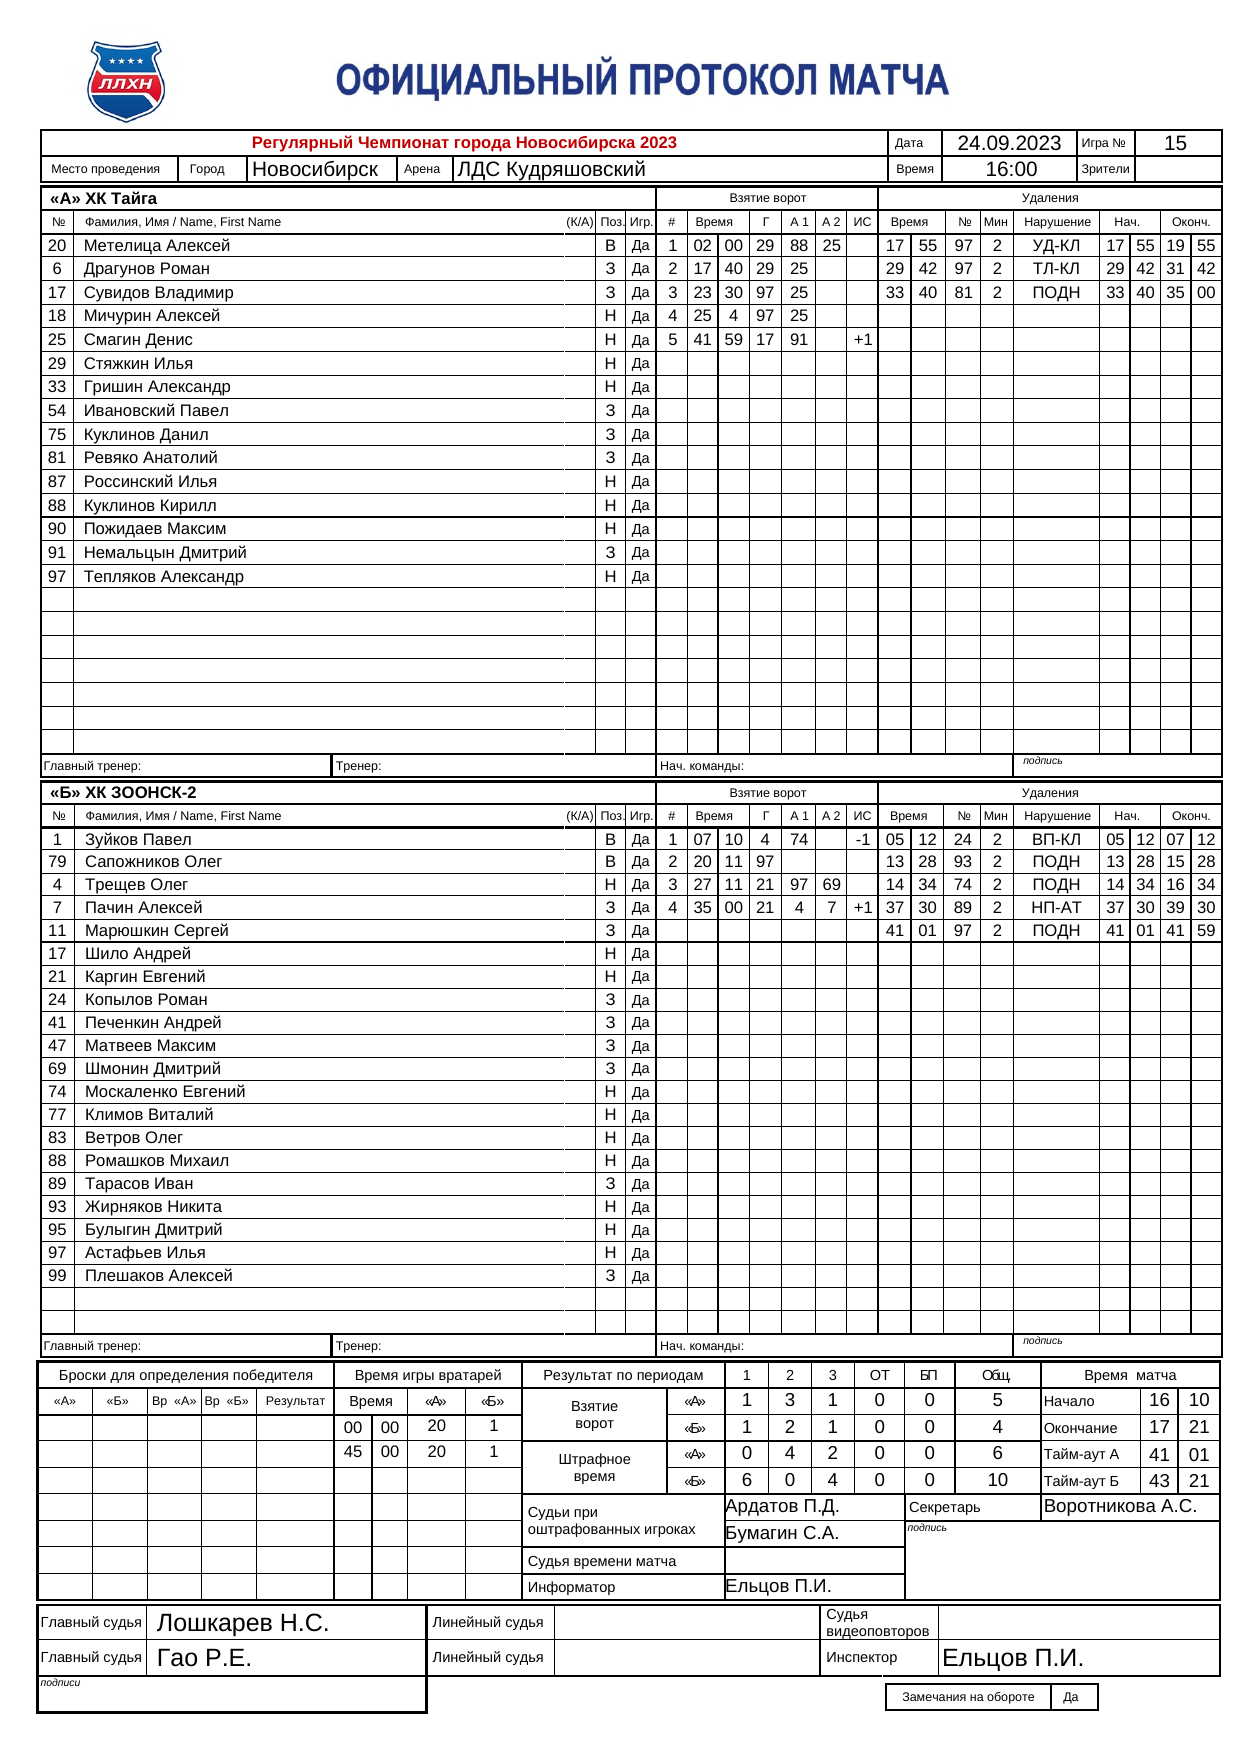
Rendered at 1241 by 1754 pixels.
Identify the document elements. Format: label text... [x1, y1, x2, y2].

table_cell [879, 565, 910, 587]
table_cell [912, 683, 945, 706]
table_cell [148, 1547, 201, 1573]
table_cell [782, 636, 815, 658]
table_cell Результат [257, 1389, 333, 1413]
table_cell [596, 588, 625, 611]
table_cell [981, 1219, 1013, 1241]
table_cell 4 [719, 305, 749, 327]
table_cell [847, 1104, 877, 1126]
table_cell [847, 683, 877, 706]
table_cell [1100, 636, 1129, 658]
table_cell 25 [782, 305, 815, 327]
table_cell Место проведения [42, 157, 177, 181]
table_cell [981, 1150, 1013, 1172]
table_cell +1 [847, 328, 877, 351]
table_cell Гришин Александр [74, 376, 564, 398]
table_cell [688, 1012, 717, 1033]
table_cell Да [626, 1058, 655, 1079]
table_cell Н [596, 943, 625, 964]
table_cell [816, 1311, 846, 1333]
table_cell [750, 399, 781, 422]
table_cell [719, 352, 749, 374]
table_cell [946, 683, 980, 706]
table_cell 0 [855, 1389, 904, 1413]
table_cell 2 [657, 850, 687, 872]
table_cell 3 [769, 1389, 811, 1413]
table_cell [847, 1173, 877, 1195]
table_cell [148, 1494, 201, 1520]
table_cell [719, 470, 749, 493]
table_cell [1014, 1012, 1099, 1033]
table_cell [879, 399, 910, 422]
table_cell [946, 376, 980, 398]
table_cell [782, 1173, 815, 1195]
table_cell [1131, 989, 1160, 1011]
table_cell [257, 1494, 333, 1520]
table_cell [626, 636, 655, 658]
table_cell [1192, 470, 1221, 493]
table_cell [202, 1416, 256, 1440]
table_cell [565, 707, 595, 729]
table_cell [750, 1311, 781, 1333]
table_cell [1100, 1288, 1129, 1310]
table_cell [657, 399, 687, 422]
table_cell [688, 565, 717, 587]
table_cell Жирняков Никита [75, 1196, 564, 1218]
table_cell [1131, 1012, 1160, 1033]
table_cell [1131, 399, 1160, 422]
table_cell [1161, 1150, 1190, 1172]
table_cell [93, 1416, 147, 1440]
table_cell Бумагин С.А. [726, 1521, 904, 1546]
table_cell Тайм-аут Б [1042, 1468, 1140, 1493]
table_cell [1014, 1311, 1099, 1333]
table_cell Метелица Алексей [74, 235, 564, 256]
table_cell [719, 683, 749, 706]
table_cell [1131, 352, 1160, 374]
table_cell [879, 1173, 910, 1195]
table_cell [816, 1127, 846, 1149]
table_cell [816, 281, 846, 303]
table_cell 20 [408, 1416, 465, 1440]
table_cell 20 [688, 850, 717, 872]
table_cell [847, 1150, 877, 1172]
table_cell [42, 588, 73, 611]
table_cell [946, 636, 980, 658]
table_cell [782, 565, 815, 587]
table_cell 00 [1192, 281, 1221, 303]
table_cell [981, 612, 1013, 634]
table_cell [912, 1012, 943, 1033]
table_cell [596, 730, 625, 753]
table_cell Ветров Олег [75, 1127, 564, 1149]
table_cell Сувидов Владимир [74, 281, 564, 303]
table_cell [1014, 376, 1099, 398]
table_cell [1161, 470, 1190, 493]
table_cell [657, 612, 687, 634]
table_cell [1192, 423, 1221, 445]
table_cell [565, 636, 595, 658]
table_cell 0 [769, 1468, 811, 1493]
table_cell Нарушение [1014, 211, 1099, 233]
table_cell [565, 1196, 595, 1218]
table_cell [257, 1521, 333, 1546]
table_cell [74, 636, 564, 658]
table_cell [816, 1196, 846, 1218]
table_cell «Б » [466, 1389, 521, 1413]
table_cell [750, 1127, 781, 1149]
table_cell 1 [726, 1415, 768, 1440]
table_cell [688, 352, 717, 374]
table_cell [750, 494, 781, 516]
table_cell Да [626, 352, 655, 374]
table_cell Тренер: [333, 1335, 655, 1356]
table_cell [1161, 1265, 1190, 1287]
table_cell Н [596, 1219, 625, 1241]
table_cell 12 [912, 829, 943, 849]
table_cell Да [626, 257, 655, 280]
table_cell 40 [1131, 281, 1160, 303]
table_cell [688, 1265, 717, 1287]
table_cell [981, 1127, 1013, 1149]
table_cell Да [626, 235, 655, 256]
table_cell [74, 683, 564, 706]
table_cell [1131, 1150, 1160, 1172]
table_cell [847, 874, 877, 895]
table_cell [946, 659, 980, 682]
table_cell [657, 683, 687, 706]
table_cell Матвеев Максим [75, 1035, 564, 1057]
table_cell [657, 1196, 687, 1218]
table_cell [1131, 423, 1160, 445]
table_cell Нач. [1100, 211, 1160, 233]
table_cell 17 [42, 943, 74, 964]
table_cell [750, 1196, 781, 1218]
table_cell [565, 541, 595, 564]
table_cell [912, 446, 945, 469]
table_cell 6 [956, 1442, 1040, 1467]
table_cell [596, 707, 625, 729]
table_cell 89 [944, 896, 980, 918]
table_cell 21 [750, 896, 781, 918]
table_cell [93, 1574, 147, 1599]
table_cell [1192, 376, 1221, 398]
table_cell [1100, 352, 1129, 374]
table_cell [912, 470, 945, 493]
table_cell [719, 1242, 749, 1264]
table_cell Трещев Олег [75, 874, 564, 895]
table_cell [912, 1265, 943, 1287]
table_cell ИС [847, 211, 877, 233]
table_cell 6 [726, 1468, 768, 1493]
table_cell [981, 399, 1013, 422]
table_cell [565, 1288, 595, 1310]
table_cell [42, 730, 73, 753]
table_cell [750, 1288, 781, 1310]
table_cell [782, 494, 815, 516]
table_cell [719, 1173, 749, 1195]
table_header 15 [1136, 131, 1221, 155]
table_cell [1100, 1012, 1129, 1033]
table_cell [657, 636, 687, 658]
table_cell [39, 1468, 92, 1493]
table_cell Н [596, 494, 625, 516]
table_cell 17 [1141, 1415, 1177, 1440]
table_cell [1161, 399, 1190, 422]
table_cell 24 [944, 829, 980, 849]
table_cell Лошкарев Н.С. [147, 1606, 425, 1639]
table_cell Время [688, 805, 749, 826]
table_cell [657, 943, 687, 964]
table_cell Шило Андрей [75, 943, 564, 964]
table_cell [847, 470, 877, 493]
table_cell 91 [42, 541, 73, 564]
table_cell 4 [42, 874, 74, 895]
table_cell [565, 874, 595, 895]
table_cell 1 [812, 1415, 854, 1440]
table_cell [1131, 1081, 1160, 1103]
table_cell [981, 470, 1013, 493]
table_cell [1161, 423, 1190, 445]
table_cell [1192, 1219, 1221, 1241]
table_cell [1161, 730, 1190, 753]
table_cell Куклинов Данил [74, 423, 564, 445]
table_cell 11 [719, 850, 749, 872]
table_cell [466, 1574, 521, 1599]
table_cell [782, 1058, 815, 1079]
table_cell Копылов Роман [75, 989, 564, 1011]
table_cell 4 [769, 1442, 811, 1467]
table_cell Город [179, 157, 246, 181]
table_cell «Б» [668, 1415, 724, 1440]
table_cell [1014, 1242, 1099, 1264]
table_cell [688, 1219, 717, 1241]
table_cell [1192, 683, 1221, 706]
table_cell Арена [398, 157, 452, 181]
table_cell [1100, 376, 1129, 398]
table_cell № [42, 805, 74, 826]
table_cell [782, 1196, 815, 1218]
table_cell [816, 1104, 846, 1126]
table_cell 25 [782, 257, 815, 280]
table_cell [847, 281, 877, 303]
table_cell 42 [1192, 257, 1221, 280]
table_cell [565, 423, 595, 445]
table_cell 4 [657, 896, 687, 918]
table_cell Да [626, 989, 655, 1011]
table_cell [1192, 707, 1221, 729]
table_cell Зуйков Павел [75, 829, 564, 849]
table_cell А 1 [782, 805, 815, 826]
table_cell [42, 659, 73, 682]
table_cell [1100, 1058, 1129, 1079]
table_cell [1161, 943, 1190, 964]
table_cell [816, 1150, 846, 1172]
table_cell [565, 235, 595, 256]
table_cell # [657, 805, 687, 826]
table_cell [1192, 1196, 1221, 1218]
table_cell [847, 1081, 877, 1103]
table_cell [847, 730, 877, 753]
table_cell «А» [408, 1389, 465, 1413]
table_cell [847, 305, 877, 327]
table_cell [719, 612, 749, 634]
table_cell Линейный судья [428, 1640, 554, 1675]
table_cell [1131, 683, 1160, 706]
table_cell [981, 683, 1013, 706]
table_cell [847, 588, 877, 611]
table_cell [257, 1468, 333, 1493]
table_cell [816, 352, 846, 374]
table_cell [1131, 1035, 1160, 1057]
table_cell [816, 850, 846, 872]
table_cell [1131, 376, 1160, 398]
table_cell [1131, 707, 1160, 729]
table_cell [688, 1081, 717, 1103]
table_cell Н [596, 352, 625, 374]
table_cell Зрители [1078, 157, 1134, 181]
table_cell [1192, 1288, 1221, 1310]
table_cell [1014, 1081, 1099, 1103]
table_cell [1014, 1288, 1099, 1310]
table_cell [1131, 470, 1160, 493]
table_cell [816, 446, 846, 469]
table_cell [657, 541, 687, 564]
table_cell 14 [879, 874, 910, 895]
table_cell [555, 1640, 819, 1675]
table_cell [1100, 1219, 1129, 1241]
table_cell [879, 541, 910, 564]
table_cell Ардатов П.Д. [726, 1495, 904, 1520]
table_cell 2 [981, 920, 1013, 941]
table_cell [1192, 659, 1221, 682]
table_cell [1014, 1035, 1099, 1057]
table_cell [782, 1311, 815, 1333]
table_cell (К/А) [565, 211, 595, 233]
table_cell 2 [981, 235, 1013, 256]
table_cell 2 [657, 257, 687, 280]
table_cell 11 [719, 874, 749, 895]
table_cell [782, 730, 815, 753]
table_cell [626, 1311, 655, 1333]
table_cell 2 [812, 1442, 854, 1467]
table_cell 35 [1161, 281, 1190, 303]
table_cell [750, 1265, 781, 1287]
table_cell [816, 1058, 846, 1079]
table_cell [335, 1547, 371, 1573]
table_cell [912, 966, 943, 987]
table_cell Судья времени матча [523, 1548, 724, 1573]
table_cell [816, 612, 846, 634]
table_cell [912, 1058, 943, 1079]
table_cell [202, 1441, 256, 1467]
table_cell [883, 1677, 1220, 1681]
table_cell Фамилия, Имя / Name, First Name [75, 805, 565, 826]
table_cell [688, 399, 717, 422]
table_cell 5 [956, 1389, 1040, 1413]
table_cell Да [626, 305, 655, 327]
table_cell 07 [1161, 829, 1190, 849]
table_cell [847, 376, 877, 398]
table_cell [1100, 730, 1129, 753]
table_cell [466, 1494, 521, 1520]
table_cell [408, 1494, 465, 1520]
table_cell Оконч. [1161, 805, 1221, 826]
table_cell [946, 612, 980, 634]
table_cell Н [596, 328, 625, 351]
table_cell [816, 1288, 846, 1310]
table_cell 42 [912, 257, 945, 280]
table_cell [719, 920, 749, 941]
table_cell [1161, 1035, 1190, 1057]
table_cell [1100, 305, 1129, 327]
table_cell [1161, 588, 1190, 611]
table_cell [816, 1035, 846, 1057]
table_cell [750, 423, 781, 445]
table_cell [719, 1035, 749, 1057]
table_cell [782, 707, 815, 729]
table_cell [939, 1606, 1219, 1639]
table_cell [719, 1058, 749, 1079]
table_cell [912, 518, 945, 540]
table_cell [750, 565, 781, 587]
table_cell [1161, 1196, 1190, 1218]
table_cell [847, 612, 877, 634]
table_cell НП-АТ [1014, 896, 1099, 918]
table_cell [944, 1173, 980, 1195]
table_cell [946, 328, 980, 351]
table_cell [466, 1521, 521, 1546]
table_cell [912, 1035, 943, 1057]
table_cell [912, 1219, 943, 1241]
table_cell [1131, 1242, 1160, 1264]
table_cell [565, 305, 595, 327]
table_cell [879, 683, 910, 706]
table_cell [719, 376, 749, 398]
table_cell [981, 730, 1013, 753]
table_cell [1136, 157, 1221, 181]
table_cell [816, 920, 846, 941]
table_cell [782, 1288, 815, 1310]
table_cell [912, 612, 945, 634]
table_cell 33 [1100, 281, 1129, 303]
table_cell [1014, 470, 1099, 493]
table_cell [1100, 565, 1129, 587]
table_cell [816, 376, 846, 398]
table_cell 88 [42, 494, 73, 516]
table_cell [688, 1311, 717, 1333]
table_cell А 2 [816, 805, 846, 826]
table_cell [816, 943, 846, 964]
table_cell Да [626, 896, 655, 918]
table_cell 1 [726, 1389, 768, 1413]
table_cell [946, 399, 980, 422]
table_cell [1100, 1150, 1129, 1172]
table_cell [565, 328, 595, 351]
table_cell [688, 1104, 717, 1126]
table_cell 95 [42, 1219, 74, 1241]
table_cell 25 [42, 328, 73, 351]
table_cell [596, 1311, 625, 1333]
table_cell Да [626, 541, 655, 564]
table_cell [1192, 305, 1221, 327]
table_cell [750, 989, 781, 1011]
table_cell Сапожников Олег [75, 850, 564, 872]
table_cell [148, 1521, 201, 1546]
table_cell [1099, 1682, 1220, 1711]
table_header Удаления [879, 188, 1221, 209]
table_cell [944, 1265, 980, 1287]
table_cell [944, 1127, 980, 1149]
table_cell [657, 1012, 687, 1033]
table_cell [565, 257, 595, 280]
table_cell [202, 1494, 256, 1520]
table_cell 27 [688, 874, 717, 895]
table_cell 3 [657, 281, 687, 303]
table_cell [879, 730, 910, 753]
table_cell [1161, 565, 1190, 587]
table_cell [42, 1288, 74, 1310]
table_cell 74 [782, 829, 815, 849]
table_cell 01 [912, 920, 943, 941]
table_cell [1100, 470, 1129, 493]
table_cell [1100, 1035, 1129, 1057]
table_cell [596, 683, 625, 706]
table_cell [1161, 1012, 1190, 1033]
table_cell [912, 423, 945, 445]
table_cell З [596, 1035, 625, 1057]
table_cell Нарушение [1014, 805, 1099, 826]
table_cell В [596, 235, 625, 256]
table_cell [1192, 989, 1221, 1011]
table_cell [719, 989, 749, 1011]
table_cell 41 [1161, 920, 1190, 941]
table_cell # [657, 211, 687, 233]
table_cell 17 [688, 257, 717, 280]
table_cell [816, 1012, 846, 1033]
table_cell [1192, 1081, 1221, 1103]
table_cell [879, 494, 910, 516]
table_cell [1192, 1173, 1221, 1195]
table_cell Куклинов Кирилл [74, 494, 564, 516]
table_header ОТ [855, 1363, 904, 1387]
table_cell Климов Виталий [75, 1104, 564, 1126]
table_cell [1131, 305, 1160, 327]
table_cell Да [626, 446, 655, 469]
table_cell [816, 328, 846, 351]
table_cell [719, 966, 749, 987]
table_cell [944, 1219, 980, 1241]
table_cell [1161, 636, 1190, 658]
table_cell 21 [42, 966, 74, 987]
table_cell Ревяко Анатолий [74, 446, 564, 469]
table_cell [1131, 1058, 1160, 1079]
table_cell Да [626, 494, 655, 516]
table_cell [565, 1219, 595, 1241]
table_cell [373, 1521, 407, 1546]
table_cell [596, 1288, 625, 1310]
table_cell [847, 399, 877, 422]
table_cell [981, 1035, 1013, 1057]
table_cell [879, 1288, 910, 1310]
table_cell [981, 966, 1013, 987]
table_cell 29 [750, 235, 781, 256]
table_cell [657, 659, 687, 682]
table_cell [688, 966, 717, 987]
table_cell [1161, 1242, 1190, 1264]
table_cell [42, 683, 73, 706]
table_cell +1 [847, 896, 877, 918]
table_cell [981, 352, 1013, 374]
table_cell [879, 1104, 910, 1126]
table_cell [879, 1058, 910, 1079]
table_cell 97 [946, 235, 980, 256]
table_cell [688, 730, 717, 753]
table_cell 97 [782, 874, 815, 895]
table_cell [816, 518, 846, 540]
table_cell [1100, 588, 1129, 611]
table_cell 3 [657, 874, 687, 895]
table_cell Да [626, 1242, 655, 1264]
table_cell [847, 352, 877, 374]
table_cell [816, 636, 846, 658]
table_cell Время [889, 157, 941, 181]
table_cell [565, 1081, 595, 1103]
table_cell [750, 659, 781, 682]
table_cell Ромашков Михаил [75, 1150, 564, 1172]
table_cell Поз. [596, 211, 625, 233]
table_cell [750, 1058, 781, 1079]
table_cell З [596, 1012, 625, 1033]
table_cell [1014, 494, 1099, 516]
table_cell 81 [42, 446, 73, 469]
table_cell [257, 1547, 333, 1573]
table_cell Да [626, 1150, 655, 1172]
table_cell [847, 1058, 877, 1079]
table_cell [879, 1311, 910, 1333]
table_cell [1161, 1219, 1190, 1241]
table_cell Плешаков Алексей [75, 1265, 564, 1287]
table_cell [847, 565, 877, 587]
table_cell [816, 730, 846, 753]
table_cell [944, 943, 980, 964]
table_cell [565, 446, 595, 469]
table_cell [74, 612, 564, 634]
table_cell [596, 659, 625, 682]
table_cell Да [626, 829, 655, 849]
table_cell Н [596, 1127, 625, 1149]
table_cell Время [879, 211, 945, 233]
table_cell [408, 1574, 465, 1599]
table_cell [782, 423, 815, 445]
table_cell [944, 1311, 980, 1333]
table_cell [946, 541, 980, 564]
table_cell 4 [657, 305, 687, 327]
table_cell 2 [981, 896, 1013, 918]
table_cell [688, 376, 717, 398]
table_cell [657, 1104, 687, 1126]
table_cell [1192, 966, 1221, 987]
table_cell [75, 1311, 564, 1333]
table_cell [847, 989, 877, 1011]
table_cell [750, 470, 781, 493]
table_cell [1161, 518, 1190, 540]
table_cell [657, 1288, 687, 1310]
table_cell [750, 612, 781, 634]
table_header Удаления [879, 783, 1221, 803]
table_cell [1131, 659, 1160, 682]
table_cell [148, 1468, 201, 1493]
table_cell [1100, 943, 1129, 964]
table_cell Да [626, 1104, 655, 1126]
table_cell [1131, 565, 1160, 587]
table_cell [750, 588, 781, 611]
table_cell [981, 376, 1013, 398]
table_cell [782, 966, 815, 987]
table_cell 59 [1192, 920, 1221, 941]
table_cell [148, 1441, 201, 1467]
table_cell Окончание [1042, 1415, 1140, 1440]
table_cell [847, 541, 877, 564]
table_cell [1131, 636, 1160, 658]
table_cell 11 [42, 920, 74, 941]
table_cell ПОДН [1014, 281, 1099, 303]
table_cell [719, 1012, 749, 1033]
table_cell Н [596, 1242, 625, 1264]
table_header 2 [769, 1363, 811, 1387]
table_cell Оконч. [1161, 211, 1221, 233]
table_cell [1014, 328, 1099, 351]
table_cell [782, 541, 815, 564]
table_cell Тайм-аут А [1042, 1441, 1140, 1467]
table_cell А 1 [782, 211, 815, 233]
table_cell [847, 920, 877, 941]
table_cell 45 [335, 1441, 371, 1467]
table_cell 69 [42, 1058, 74, 1079]
table_cell -1 [847, 829, 877, 849]
table_cell Время [879, 805, 943, 826]
table_cell [816, 966, 846, 987]
table_cell [750, 683, 781, 706]
table_cell [688, 518, 717, 540]
table_cell 39 [1161, 896, 1190, 918]
table_cell [879, 966, 910, 987]
table_cell [816, 1219, 846, 1241]
table_cell [944, 1242, 980, 1264]
table_cell [1100, 328, 1129, 351]
table_cell [1161, 1127, 1190, 1149]
table_cell 20 [42, 235, 73, 256]
table_cell 74 [944, 874, 980, 895]
table_cell [657, 470, 687, 493]
table_cell 97 [42, 565, 73, 587]
table_cell [981, 565, 1013, 587]
table_cell [1131, 446, 1160, 469]
table_cell В [596, 829, 625, 849]
table_cell Драгунов Роман [74, 257, 564, 280]
table_cell [335, 1574, 371, 1599]
table_cell [688, 588, 717, 611]
table_cell Взятие ворот [523, 1389, 666, 1440]
table_cell З [596, 399, 625, 422]
table_cell 55 [1192, 235, 1221, 256]
table_cell [565, 376, 595, 398]
table_header 24.09.2023 [943, 131, 1076, 155]
table_cell [981, 1012, 1013, 1033]
table_cell 07 [688, 829, 717, 849]
table_cell [1014, 730, 1099, 753]
table_cell [565, 1242, 595, 1264]
table_cell [202, 1574, 256, 1599]
table_cell [1131, 541, 1160, 564]
table_cell [657, 1242, 687, 1264]
table_cell [1192, 1265, 1221, 1287]
table_cell [688, 446, 717, 469]
table_cell [657, 588, 687, 611]
table_cell 16 [1161, 874, 1190, 895]
table_cell [626, 588, 655, 611]
table_cell [816, 494, 846, 516]
table_cell [726, 1548, 904, 1573]
table_cell [750, 1104, 781, 1126]
table_cell [565, 683, 595, 706]
table_cell [1161, 376, 1190, 398]
table_cell [1131, 943, 1160, 964]
table_header 3 [812, 1363, 854, 1387]
table_cell [946, 588, 980, 611]
table_cell [879, 1265, 910, 1287]
table_cell [1131, 1196, 1160, 1218]
table_cell 0 [855, 1415, 904, 1440]
table_cell № [944, 805, 980, 826]
table_cell [750, 518, 781, 540]
table_cell [1161, 1104, 1190, 1126]
table_cell [912, 659, 945, 682]
table_cell [688, 1288, 717, 1310]
table_cell [1014, 446, 1099, 469]
table_cell 16:00 [943, 157, 1076, 181]
table_cell подпись [1014, 1335, 1221, 1356]
table_header Игра № [1078, 131, 1134, 155]
table_cell «А» [39, 1389, 92, 1413]
table_cell Время [688, 211, 749, 233]
table_cell [719, 423, 749, 445]
table_cell 25 [688, 305, 717, 327]
table_cell 59 [719, 328, 749, 351]
table_cell [750, 707, 781, 729]
table_cell [565, 1058, 595, 1079]
table_cell [93, 1547, 147, 1573]
table_cell [1192, 943, 1221, 964]
table_cell [719, 1127, 749, 1149]
table_cell [657, 518, 687, 540]
table_cell [879, 1150, 910, 1172]
table_cell 0 [726, 1442, 768, 1467]
table_cell [565, 989, 595, 1011]
table_cell [688, 1035, 717, 1057]
table_cell [565, 1035, 595, 1057]
table_cell [847, 966, 877, 987]
table_cell [946, 707, 980, 729]
table_cell [912, 707, 945, 729]
table_cell Да [626, 850, 655, 872]
table_cell 17 [879, 235, 910, 256]
table_cell [782, 1265, 815, 1287]
table_cell 1 [657, 235, 687, 256]
table_cell [981, 1311, 1013, 1333]
table_cell [912, 305, 945, 327]
table_cell [782, 1150, 815, 1172]
table_cell [93, 1441, 147, 1467]
table_cell [596, 612, 625, 634]
table_cell [912, 636, 945, 658]
table_cell [1014, 1219, 1099, 1241]
table_cell [944, 989, 980, 1011]
table_cell [42, 636, 73, 658]
table_cell [944, 1058, 980, 1079]
table_cell [816, 470, 846, 493]
table_cell [1100, 659, 1129, 682]
table_cell [688, 1173, 717, 1195]
table_cell [202, 1521, 256, 1546]
table_cell З [596, 257, 625, 280]
table_cell 17 [1100, 235, 1129, 256]
table_cell № [42, 211, 73, 233]
table_cell [719, 1288, 749, 1310]
picture [5, 28, 1179, 129]
table_cell [719, 1265, 749, 1287]
table_cell [847, 257, 877, 280]
table_cell 21 [750, 874, 781, 895]
table_cell [750, 636, 781, 658]
table_cell [1100, 446, 1129, 469]
table_cell № [946, 211, 980, 233]
table_cell 01 [1131, 920, 1160, 941]
table_cell ТЛ-КЛ [1014, 257, 1099, 280]
table_cell [688, 707, 717, 729]
table_cell 97 [750, 850, 781, 872]
table_cell [1192, 352, 1221, 374]
table_cell [782, 943, 815, 964]
table_cell [373, 1547, 407, 1573]
table_cell [912, 943, 943, 964]
table_cell [879, 423, 910, 445]
table_cell подпись [1014, 755, 1221, 776]
table_cell [719, 730, 749, 753]
table_cell [719, 1196, 749, 1218]
table_cell [944, 1288, 980, 1310]
table_header БП [905, 1363, 954, 1387]
table_cell [816, 423, 846, 445]
table_cell 1 [42, 829, 74, 849]
table_cell [688, 1058, 717, 1079]
table_cell [912, 1288, 943, 1310]
table_cell [657, 1150, 687, 1172]
table_cell [1014, 683, 1099, 706]
table_cell 29 [879, 257, 910, 280]
table_cell 30 [1192, 896, 1221, 918]
table_cell [879, 328, 910, 351]
table_cell Да [626, 518, 655, 540]
table_cell 10 [719, 829, 749, 849]
table_cell [750, 446, 781, 469]
table_cell Да [626, 423, 655, 445]
table_cell Да [626, 328, 655, 351]
table_cell [946, 423, 980, 445]
table_cell Смагин Денис [74, 328, 564, 351]
table_cell 0 [855, 1442, 904, 1467]
table_cell [1161, 494, 1190, 516]
table_cell [1131, 1127, 1160, 1149]
table_cell [1014, 399, 1099, 422]
table_cell [879, 376, 910, 398]
table_cell [816, 829, 846, 849]
table_cell [1014, 989, 1099, 1011]
table_header 1 [726, 1363, 768, 1387]
table_cell Гао Р.Е. [147, 1640, 425, 1675]
table_cell [373, 1574, 407, 1599]
table_cell Да [626, 1081, 655, 1103]
table_cell 23 [688, 281, 717, 303]
table_cell [1161, 989, 1190, 1011]
table_cell Астафьев Илья [75, 1242, 564, 1264]
table_cell [719, 1081, 749, 1103]
table_cell [688, 470, 717, 493]
table_cell Судья видеоповторов [821, 1606, 938, 1639]
table_cell [373, 1468, 407, 1493]
table_cell [1014, 636, 1099, 658]
table_cell 0 [905, 1442, 954, 1467]
table_cell [1192, 588, 1221, 611]
table_cell Игр. [626, 805, 655, 826]
table_cell [688, 1127, 717, 1149]
table_cell [1131, 1311, 1160, 1333]
table_cell 1 [466, 1416, 521, 1440]
table_cell [408, 1547, 465, 1573]
table_cell 12 [1131, 829, 1160, 849]
table_cell 1 [812, 1389, 854, 1413]
table_cell [565, 281, 595, 303]
table_cell [879, 1127, 910, 1149]
table_cell [782, 1127, 815, 1149]
table_cell [912, 1104, 943, 1126]
table_cell 2 [981, 850, 1013, 872]
table_cell [879, 612, 910, 634]
table_cell [565, 470, 595, 493]
table_cell [847, 1196, 877, 1218]
table_cell [657, 920, 687, 941]
table_cell [750, 541, 781, 564]
table_cell [1014, 352, 1099, 374]
table_cell Да [626, 1173, 655, 1195]
table_cell Главный судья [39, 1606, 146, 1639]
table_cell [688, 683, 717, 706]
table_cell [946, 518, 980, 540]
table_cell [912, 989, 943, 1011]
table_cell 14 [1100, 874, 1129, 895]
table_cell [688, 1150, 717, 1172]
table_cell [750, 1219, 781, 1241]
table_cell 00 [373, 1441, 407, 1467]
table_cell [1100, 1127, 1129, 1149]
table_cell 05 [1100, 829, 1129, 849]
table_cell [782, 399, 815, 422]
table_cell 97 [42, 1242, 74, 1264]
table_cell Да [626, 920, 655, 941]
table_cell [782, 1081, 815, 1103]
table_cell А 2 [816, 211, 846, 233]
table_cell [1192, 565, 1221, 587]
table_cell подпись [906, 1522, 1219, 1599]
table_cell 7 [816, 896, 846, 918]
table_cell Н [596, 565, 625, 587]
table_cell [1100, 518, 1129, 540]
table_cell 41 [879, 920, 910, 941]
table_cell 1 [657, 829, 687, 849]
table_cell Да [626, 966, 655, 987]
table_cell [1100, 707, 1129, 729]
table_cell [408, 1468, 465, 1493]
table_cell [1014, 1127, 1099, 1149]
table_cell [1131, 612, 1160, 634]
table_cell [257, 1574, 333, 1599]
table_cell [750, 1012, 781, 1033]
table_cell Да [626, 1012, 655, 1033]
table_cell [946, 730, 980, 753]
table_cell [946, 565, 980, 587]
table_cell 16 [1141, 1389, 1177, 1413]
table_cell [912, 376, 945, 398]
table_cell Поз. [596, 805, 625, 826]
table_cell «А» [668, 1442, 724, 1467]
table_cell [1100, 683, 1129, 706]
table_cell [1192, 399, 1221, 422]
table_cell 25 [816, 235, 846, 256]
table_header Да [1052, 1685, 1097, 1709]
table_cell [1161, 1081, 1190, 1103]
table_header Регулярный Чемпионат города Новосибирска 2023 [42, 131, 887, 155]
table_cell [39, 1574, 92, 1599]
table_cell [847, 235, 877, 256]
table_cell [1014, 1150, 1099, 1172]
table_cell 6 [42, 257, 73, 280]
table_cell 89 [42, 1173, 74, 1195]
table_cell Печенкин Андрей [75, 1012, 564, 1033]
table_cell 97 [750, 305, 781, 327]
table_cell 28 [1131, 850, 1160, 872]
table_cell [657, 1127, 687, 1149]
table_cell 28 [1192, 850, 1221, 872]
table_cell 37 [1100, 896, 1129, 918]
table_cell 30 [912, 896, 943, 918]
table_cell [657, 1035, 687, 1057]
table_cell УД-КЛ [1014, 235, 1099, 256]
table_cell [879, 943, 910, 964]
table_cell [847, 636, 877, 658]
table_cell 4 [956, 1415, 1040, 1440]
table_cell [719, 1104, 749, 1126]
table_cell 29 [750, 257, 781, 280]
table_cell [981, 1173, 1013, 1195]
table_cell 77 [42, 1104, 74, 1126]
table_cell 97 [946, 257, 980, 280]
table_cell [1131, 328, 1160, 351]
table_cell [719, 588, 749, 611]
table_cell [1161, 659, 1190, 682]
table_cell З [596, 1058, 625, 1079]
table_cell [782, 470, 815, 493]
table_cell [879, 707, 910, 729]
table_cell [1161, 446, 1190, 469]
table_cell [981, 1081, 1013, 1103]
table_cell [1192, 636, 1221, 658]
table_cell [981, 1104, 1013, 1126]
table_cell 17 [42, 281, 73, 303]
table_cell [912, 399, 945, 422]
table_cell Вр «А» [148, 1389, 201, 1413]
table_cell [565, 850, 595, 872]
table_cell [1014, 305, 1099, 327]
table_cell 93 [42, 1196, 74, 1218]
table_cell ПОДН [1014, 920, 1099, 941]
table_cell [1014, 1058, 1099, 1079]
table_cell Тарасов Иван [75, 1173, 564, 1195]
table_cell Время [335, 1389, 407, 1413]
table_cell [74, 730, 564, 753]
table_cell [1014, 659, 1099, 682]
table_cell [879, 1196, 910, 1218]
table_cell [879, 636, 910, 658]
table_cell Н [596, 874, 625, 895]
table_cell Штрафное время [523, 1442, 666, 1493]
table_cell [42, 1311, 74, 1333]
table_cell [981, 328, 1013, 351]
table_cell Пожидаев Максим [74, 518, 564, 540]
table_cell [688, 636, 717, 658]
table_cell [816, 1173, 846, 1195]
table_cell [565, 399, 595, 422]
table_cell [1100, 1265, 1129, 1287]
table_cell [1192, 1311, 1221, 1333]
table_cell [719, 565, 749, 587]
table_cell [39, 1494, 92, 1520]
table_cell Россинский Илья [74, 470, 564, 493]
table_cell [1014, 541, 1099, 564]
table_cell [202, 1547, 256, 1573]
table_cell 87 [42, 470, 73, 493]
table_cell [981, 541, 1013, 564]
table_cell [657, 423, 687, 445]
table_cell [782, 1035, 815, 1057]
table_cell 2 [981, 829, 1013, 849]
table_cell «Б» [93, 1389, 147, 1413]
table_cell 34 [1131, 874, 1160, 895]
table_cell [816, 305, 846, 327]
table_cell Да [626, 1035, 655, 1057]
table_cell Каргин Евгений [75, 966, 564, 987]
table_cell [1100, 1196, 1129, 1218]
table_cell [1014, 1265, 1099, 1287]
table_cell [657, 376, 687, 398]
table_cell 47 [42, 1035, 74, 1057]
table_cell [74, 707, 564, 729]
table_cell 10 [1179, 1389, 1219, 1413]
table_cell 74 [42, 1081, 74, 1103]
table_cell Игр. [626, 211, 655, 233]
table_cell 29 [1100, 257, 1129, 280]
table_cell 93 [944, 850, 980, 872]
table_cell [1014, 707, 1099, 729]
table_cell [1100, 423, 1129, 445]
table_cell [981, 1196, 1013, 1218]
table_cell [565, 966, 595, 987]
table_cell 00 [373, 1416, 407, 1440]
table_cell 41 [1100, 920, 1129, 941]
table_cell [782, 1219, 815, 1241]
table_cell [1192, 1035, 1221, 1057]
table_cell Мин [981, 805, 1013, 826]
table_cell [565, 1127, 595, 1149]
table_cell [847, 1219, 877, 1241]
table_cell [1161, 1288, 1190, 1310]
table_header Время игры вратарей [335, 1363, 521, 1387]
table_cell [981, 423, 1013, 445]
table_cell [1192, 1127, 1221, 1149]
table_cell [912, 1150, 943, 1172]
table_cell Н [596, 470, 625, 493]
table_cell [565, 1173, 595, 1195]
table_cell [657, 1173, 687, 1195]
table_cell 4 [812, 1468, 854, 1493]
table_cell [944, 1012, 980, 1033]
table_cell [1131, 494, 1160, 516]
table_cell [719, 636, 749, 658]
table_cell [816, 257, 846, 280]
table_cell [912, 1081, 943, 1103]
table_cell [847, 1035, 877, 1057]
table_cell [1100, 494, 1129, 516]
table_cell [847, 1127, 877, 1149]
table_cell [1192, 541, 1221, 564]
table_cell Инспектор [821, 1640, 938, 1675]
table_cell [688, 920, 717, 941]
table_cell [912, 1173, 943, 1195]
table_cell [1192, 446, 1221, 469]
table_cell [657, 730, 687, 753]
table_cell [981, 1058, 1013, 1079]
table_cell [1014, 588, 1099, 611]
table_cell 79 [42, 850, 74, 872]
table_cell [912, 494, 945, 516]
table_cell [565, 896, 595, 918]
table_cell З [596, 423, 625, 445]
table_cell [657, 565, 687, 587]
table_cell Ельцов П.И. [939, 1640, 1219, 1675]
table_cell 0 [905, 1415, 954, 1440]
table_cell [816, 659, 846, 682]
table_cell 40 [912, 281, 945, 303]
table_cell 21 [1179, 1468, 1219, 1493]
table_cell [782, 1104, 815, 1126]
table_cell [1161, 683, 1190, 706]
table_cell [981, 588, 1013, 611]
table_cell [335, 1468, 371, 1493]
table_cell Главный тренер: [42, 755, 330, 776]
table_cell [1161, 612, 1190, 634]
table_cell [657, 494, 687, 516]
table_header Взятие ворот [657, 188, 877, 209]
table_cell 81 [946, 281, 980, 303]
table_cell Да [626, 943, 655, 964]
table_cell [879, 989, 910, 1011]
table_cell [555, 1606, 819, 1639]
table_cell [912, 1127, 943, 1149]
table_cell 55 [912, 235, 945, 256]
table_cell [1014, 612, 1099, 634]
table_cell [719, 541, 749, 564]
table_cell [981, 1242, 1013, 1264]
table_cell [657, 966, 687, 987]
table_cell [657, 1219, 687, 1241]
table_cell [1192, 1058, 1221, 1079]
table_cell [565, 1311, 595, 1333]
table_cell [981, 659, 1013, 682]
table_cell Линейный судья [428, 1606, 554, 1639]
table_cell З [596, 896, 625, 918]
table_cell [847, 518, 877, 540]
table_cell [1014, 966, 1099, 987]
table_cell Главный тренер: [42, 1335, 330, 1356]
table_cell [750, 1150, 781, 1172]
table_cell [1100, 541, 1129, 564]
table_cell 0 [905, 1468, 954, 1493]
table_cell [1100, 1173, 1129, 1195]
table_cell Да [626, 1265, 655, 1287]
table_cell [148, 1574, 201, 1599]
table_cell Ельцов П.И. [726, 1575, 904, 1599]
table_cell [816, 1242, 846, 1264]
table_cell [93, 1468, 147, 1493]
table_cell [981, 707, 1013, 729]
table_cell [1100, 399, 1129, 422]
table_cell [847, 850, 877, 872]
table_cell [981, 989, 1013, 1011]
table_cell «А» [668, 1389, 724, 1413]
table_cell [688, 943, 717, 964]
table_cell [1192, 612, 1221, 634]
table_cell 2 [981, 281, 1013, 303]
table_cell [879, 1242, 910, 1264]
table_cell [657, 1081, 687, 1103]
table_cell 7 [42, 896, 74, 918]
table_cell Секретарь [906, 1495, 1040, 1520]
table_cell Булыгин Дмитрий [75, 1219, 564, 1241]
table_cell 00 [719, 235, 749, 256]
table_cell 28 [912, 850, 943, 872]
table_cell [879, 1035, 910, 1057]
table_cell [782, 518, 815, 540]
table_cell [879, 1081, 910, 1103]
table_cell [879, 470, 910, 493]
table_cell [816, 1081, 846, 1103]
table_cell [782, 1242, 815, 1264]
table_cell [912, 328, 945, 351]
table_cell Да [626, 874, 655, 895]
table_cell [981, 494, 1013, 516]
table_cell ПОДН [1014, 850, 1099, 872]
table_cell [1161, 305, 1190, 327]
table_cell Н [596, 305, 625, 327]
table_cell Н [596, 1196, 625, 1218]
table_cell [816, 989, 846, 1011]
table_cell Начало [1042, 1389, 1140, 1413]
table_header «Б» ХК ЗООНСК-2 [42, 783, 655, 803]
table_cell [879, 1012, 910, 1033]
table_cell [565, 565, 595, 587]
table_cell [847, 659, 877, 682]
table_cell ИС [847, 805, 877, 826]
table_cell [257, 1416, 333, 1440]
table_cell Нач. [1100, 805, 1160, 826]
table_cell [93, 1494, 147, 1520]
table_cell [688, 541, 717, 564]
table_cell [1192, 1012, 1221, 1033]
table_cell 25 [782, 281, 815, 303]
table_cell [981, 1265, 1013, 1287]
table_cell Немальцын Дмитрий [74, 541, 564, 564]
table_cell [1131, 1104, 1160, 1126]
table_cell Тренер: [333, 755, 655, 776]
table_cell [719, 446, 749, 469]
table_cell [565, 659, 595, 682]
table_cell [750, 730, 781, 753]
table_cell [719, 1311, 749, 1333]
table_cell Да [626, 1127, 655, 1149]
table_cell [1100, 612, 1129, 634]
table_cell [981, 636, 1013, 658]
table_cell [39, 1547, 92, 1573]
table_cell [1131, 1173, 1160, 1195]
table_cell [1161, 707, 1190, 729]
table_cell [719, 1219, 749, 1241]
table_cell [688, 659, 717, 682]
table_cell [981, 446, 1013, 469]
table_cell [719, 659, 749, 682]
table_cell [657, 1058, 687, 1079]
table_cell 90 [42, 518, 73, 540]
table_cell Вр «Б» [202, 1389, 256, 1413]
table_cell [1131, 588, 1160, 611]
table_cell Н [596, 1104, 625, 1126]
table_cell Шмонин Дмитрий [75, 1058, 564, 1079]
table_cell Тепляков Александр [74, 565, 564, 587]
table_cell 12 [1192, 829, 1221, 849]
table_cell [257, 1441, 333, 1467]
table_cell 30 [719, 281, 749, 303]
table_cell [688, 989, 717, 1011]
table_cell [74, 659, 564, 682]
table_cell [782, 376, 815, 398]
table_cell [626, 659, 655, 682]
table_cell [626, 612, 655, 634]
table_cell [719, 494, 749, 516]
table_cell [1100, 966, 1129, 987]
table_cell [782, 612, 815, 634]
table_cell Да [626, 1219, 655, 1241]
table_cell [42, 707, 73, 729]
table_cell [1014, 1104, 1099, 1126]
table_cell [782, 683, 815, 706]
table_cell [1131, 518, 1160, 540]
table_cell 18 [42, 305, 73, 327]
table_cell [782, 588, 815, 611]
table_cell [946, 352, 980, 374]
table_cell [1131, 1265, 1160, 1287]
table_cell [626, 1288, 655, 1310]
table_cell З [596, 1173, 625, 1195]
table_cell [596, 636, 625, 658]
table_cell [944, 1150, 980, 1172]
table_cell [879, 588, 910, 611]
table_cell [565, 1104, 595, 1126]
table_cell [750, 376, 781, 398]
table_cell 88 [42, 1150, 74, 1172]
table_header Взятие ворот [657, 783, 877, 803]
table_cell [816, 565, 846, 587]
table_cell [565, 612, 595, 634]
table_cell [373, 1494, 407, 1520]
table_cell 75 [42, 423, 73, 445]
table_cell [657, 446, 687, 469]
table_cell ВП-КЛ [1014, 829, 1099, 849]
table_cell [565, 588, 595, 611]
table_cell [1192, 328, 1221, 351]
table_cell [946, 494, 980, 516]
table_cell [626, 707, 655, 729]
table_cell [719, 1150, 749, 1172]
table_cell [565, 730, 595, 753]
table_header Время матча [1042, 1363, 1219, 1387]
table_cell [1161, 966, 1190, 987]
table_cell [750, 943, 781, 964]
table_cell З [596, 989, 625, 1011]
table_cell Москаленко Евгений [75, 1081, 564, 1103]
table_cell Да [626, 470, 655, 493]
table_cell 1 [466, 1441, 521, 1467]
table_cell Главный судья [39, 1640, 146, 1675]
table_cell [688, 612, 717, 634]
table_cell [847, 494, 877, 516]
table_cell [688, 1242, 717, 1264]
table_cell [1161, 328, 1190, 351]
table_cell [75, 1288, 564, 1310]
table_cell 33 [42, 376, 73, 398]
table_cell [688, 494, 717, 516]
table_cell 31 [1161, 257, 1190, 280]
table_cell [428, 1677, 882, 1711]
table_cell [657, 1311, 687, 1333]
table_cell [946, 446, 980, 469]
table_cell [1014, 423, 1099, 445]
table_cell [816, 588, 846, 611]
table_cell [1100, 1311, 1129, 1333]
table_cell 55 [1131, 235, 1160, 256]
table_cell Воротникова А.С. [1042, 1495, 1219, 1520]
table_cell [944, 966, 980, 987]
table_cell [912, 588, 945, 611]
table_cell Нач. команды: [657, 755, 1012, 776]
table_cell 54 [42, 399, 73, 422]
table_cell [816, 683, 846, 706]
table_cell [408, 1521, 465, 1546]
table_header Броски для определения победителя [39, 1363, 333, 1387]
table_cell [688, 1196, 717, 1218]
table_cell З [596, 446, 625, 469]
table_cell [565, 920, 595, 941]
table_cell 43 [1141, 1468, 1177, 1493]
table_cell 30 [1131, 896, 1160, 918]
table_cell Г [750, 211, 781, 233]
table_cell [1100, 1104, 1129, 1126]
table_cell [565, 829, 595, 849]
table_cell [981, 305, 1013, 327]
table_cell подписи [39, 1677, 425, 1711]
table_cell [1014, 518, 1099, 540]
table_cell [1192, 494, 1221, 516]
table_cell [657, 1265, 687, 1287]
table_cell [847, 1288, 877, 1310]
table_cell Информатор [523, 1575, 724, 1599]
table_cell Г [750, 805, 781, 826]
table_cell [565, 1150, 595, 1172]
table_cell [981, 943, 1013, 964]
table_cell 4 [782, 896, 815, 918]
table_cell [981, 1288, 1013, 1310]
table_cell [847, 446, 877, 469]
table_cell [1192, 1104, 1221, 1126]
table_cell [816, 541, 846, 564]
table_cell Ивановский Павел [74, 399, 564, 422]
table_cell 34 [912, 874, 943, 895]
table_cell [879, 446, 910, 469]
table_cell [657, 989, 687, 1011]
table_cell [719, 518, 749, 540]
table_cell 35 [688, 896, 717, 918]
table_cell 41 [688, 328, 717, 351]
table_cell Н [596, 1150, 625, 1172]
table_cell [1014, 1196, 1099, 1218]
table_cell [565, 494, 595, 516]
table_cell Н [596, 1081, 625, 1103]
table_cell [944, 1081, 980, 1103]
table_cell [657, 707, 687, 729]
table_cell [565, 1265, 595, 1287]
table_cell [1192, 730, 1221, 753]
table_cell [750, 920, 781, 941]
table_cell [1192, 1150, 1221, 1172]
table_cell 5 [657, 328, 687, 351]
table_cell 21 [1179, 1415, 1219, 1440]
table_cell 02 [688, 235, 717, 256]
table_cell 34 [1192, 874, 1221, 895]
table_cell [626, 730, 655, 753]
table_cell [944, 1196, 980, 1218]
table_cell 19 [1161, 235, 1190, 256]
table_cell [565, 352, 595, 374]
table_cell [912, 1196, 943, 1218]
table_cell 20 [408, 1441, 465, 1467]
table_cell [565, 1012, 595, 1033]
table_cell [847, 1265, 877, 1287]
table_cell [879, 305, 910, 327]
table_cell 2 [981, 874, 1013, 895]
table_cell [879, 518, 910, 540]
table_cell [946, 305, 980, 327]
table_cell [335, 1494, 371, 1520]
table_cell [565, 943, 595, 964]
table_cell [39, 1416, 92, 1440]
table_cell (К/А) [565, 805, 595, 826]
table_cell [847, 707, 877, 729]
table_cell [912, 730, 945, 753]
table_cell Да [626, 399, 655, 422]
table_cell [93, 1521, 147, 1546]
table_cell [847, 423, 877, 445]
table_cell 2 [769, 1415, 811, 1440]
table_cell [847, 943, 877, 964]
table_header «А» ХК Тайга [42, 188, 655, 209]
table_cell [1014, 565, 1099, 587]
table_cell [944, 1035, 980, 1057]
table_cell [1192, 518, 1221, 540]
table_cell 91 [782, 328, 815, 351]
table_header Дата [889, 131, 941, 155]
table_cell 15 [1161, 850, 1190, 872]
table_cell 42 [1131, 257, 1160, 280]
table_cell [750, 1242, 781, 1264]
table_cell 10 [956, 1468, 1040, 1493]
table_cell 01 [1179, 1441, 1219, 1467]
table_cell [1131, 966, 1160, 987]
table_cell 2 [981, 257, 1013, 280]
table_cell [782, 352, 815, 374]
table_cell [912, 565, 945, 587]
table_cell 97 [750, 281, 781, 303]
table_cell З [596, 920, 625, 941]
table_cell Нач. команды: [657, 1335, 1012, 1356]
table_cell ЛДС Кудряшовский [454, 157, 887, 181]
table_cell [782, 850, 815, 872]
table_cell 0 [855, 1468, 904, 1493]
table_cell [944, 1104, 980, 1126]
table_cell [1161, 1058, 1190, 1079]
table_cell 13 [879, 850, 910, 872]
table_cell [466, 1468, 521, 1493]
table_cell [879, 352, 910, 374]
table_cell [1100, 989, 1129, 1011]
table_cell Н [596, 518, 625, 540]
table_cell [816, 399, 846, 422]
table_cell З [596, 541, 625, 564]
table_cell [1100, 1242, 1129, 1264]
table_cell Мин [981, 211, 1013, 233]
table_cell 05 [879, 829, 910, 849]
table_cell 99 [42, 1265, 74, 1287]
table_cell Пачин Алексей [75, 896, 564, 918]
table_cell Стяжкин Илья [74, 352, 564, 374]
table_cell 00 [719, 896, 749, 918]
table_cell [750, 352, 781, 374]
table_cell [1014, 943, 1099, 964]
table_cell [782, 989, 815, 1011]
table_cell 97 [944, 920, 980, 941]
table_cell Новосибирск [248, 157, 396, 181]
table_cell [782, 920, 815, 941]
table_cell [782, 446, 815, 469]
table_cell Да [626, 1196, 655, 1218]
table_cell [688, 423, 717, 445]
table_cell [626, 683, 655, 706]
table_cell [946, 470, 980, 493]
table_cell [1131, 1288, 1160, 1310]
table_cell [1131, 1219, 1160, 1241]
table_cell [1014, 1173, 1099, 1195]
table_cell [912, 541, 945, 564]
table_cell [719, 399, 749, 422]
table_cell [565, 518, 595, 540]
table_cell [719, 707, 749, 729]
table_cell [750, 966, 781, 987]
table_cell [335, 1521, 371, 1546]
table_cell З [596, 1265, 625, 1287]
table_cell [750, 1173, 781, 1195]
table_cell 4 [750, 829, 781, 849]
table_cell В [596, 850, 625, 872]
table_cell [1192, 1242, 1221, 1264]
table_cell [39, 1521, 92, 1546]
table_cell [719, 943, 749, 964]
table_cell Да [626, 376, 655, 398]
table_cell [750, 1035, 781, 1057]
table_cell З [596, 281, 625, 303]
table_cell [1161, 1173, 1190, 1195]
table_cell 29 [42, 352, 73, 374]
table_cell 00 [335, 1416, 371, 1440]
table_cell [148, 1416, 201, 1440]
table_cell [1161, 1311, 1190, 1333]
table_cell [912, 1242, 943, 1264]
table_cell [74, 588, 564, 611]
table_cell [39, 1441, 92, 1467]
table_cell Н [596, 966, 625, 987]
table_cell [847, 1311, 877, 1333]
table_cell [912, 1311, 943, 1333]
table_cell [912, 352, 945, 374]
table_header Результат по периодам [523, 1363, 724, 1387]
table_cell [879, 659, 910, 682]
table_cell [981, 518, 1013, 540]
table_cell Судьи при оштрафованных игроках [523, 1495, 724, 1546]
table_cell [1161, 352, 1190, 374]
table_cell [1161, 541, 1190, 564]
table_cell [847, 1012, 877, 1033]
table_cell 37 [879, 896, 910, 918]
table_cell 41 [42, 1012, 74, 1033]
table_cell Фамилия, Имя / Name, First Name [74, 211, 565, 233]
table_cell 0 [905, 1389, 954, 1413]
table_cell 69 [816, 874, 846, 895]
table_cell 17 [750, 328, 781, 351]
table_cell [816, 1265, 846, 1287]
table_cell 40 [719, 257, 749, 280]
table_cell Да [626, 281, 655, 303]
table_cell ПОДН [1014, 874, 1099, 895]
table_cell [1131, 730, 1160, 753]
table_cell [1100, 1081, 1129, 1103]
table_cell 41 [1141, 1441, 1177, 1467]
table_cell 88 [782, 235, 815, 256]
table_cell [657, 352, 687, 374]
table_cell [202, 1468, 256, 1493]
table_cell [879, 1219, 910, 1241]
table_cell Мичурин Алексей [74, 305, 564, 327]
table_cell [782, 1012, 815, 1033]
table_cell [847, 1242, 877, 1264]
table_cell 33 [879, 281, 910, 303]
table_cell [816, 707, 846, 729]
table_cell Н [596, 376, 625, 398]
table_cell Марюшкин Сергей [75, 920, 564, 941]
table_cell [750, 1081, 781, 1103]
table_cell 13 [1100, 850, 1129, 872]
table_cell [466, 1547, 521, 1573]
table_cell 24 [42, 989, 74, 1011]
table_header Замечания на обороте [887, 1685, 1050, 1709]
table_header Общ. [956, 1363, 1040, 1387]
table_cell [782, 659, 815, 682]
table_cell Да [626, 565, 655, 587]
table_cell «Б» [668, 1468, 724, 1493]
table_cell 83 [42, 1127, 74, 1149]
table_cell [42, 612, 73, 634]
